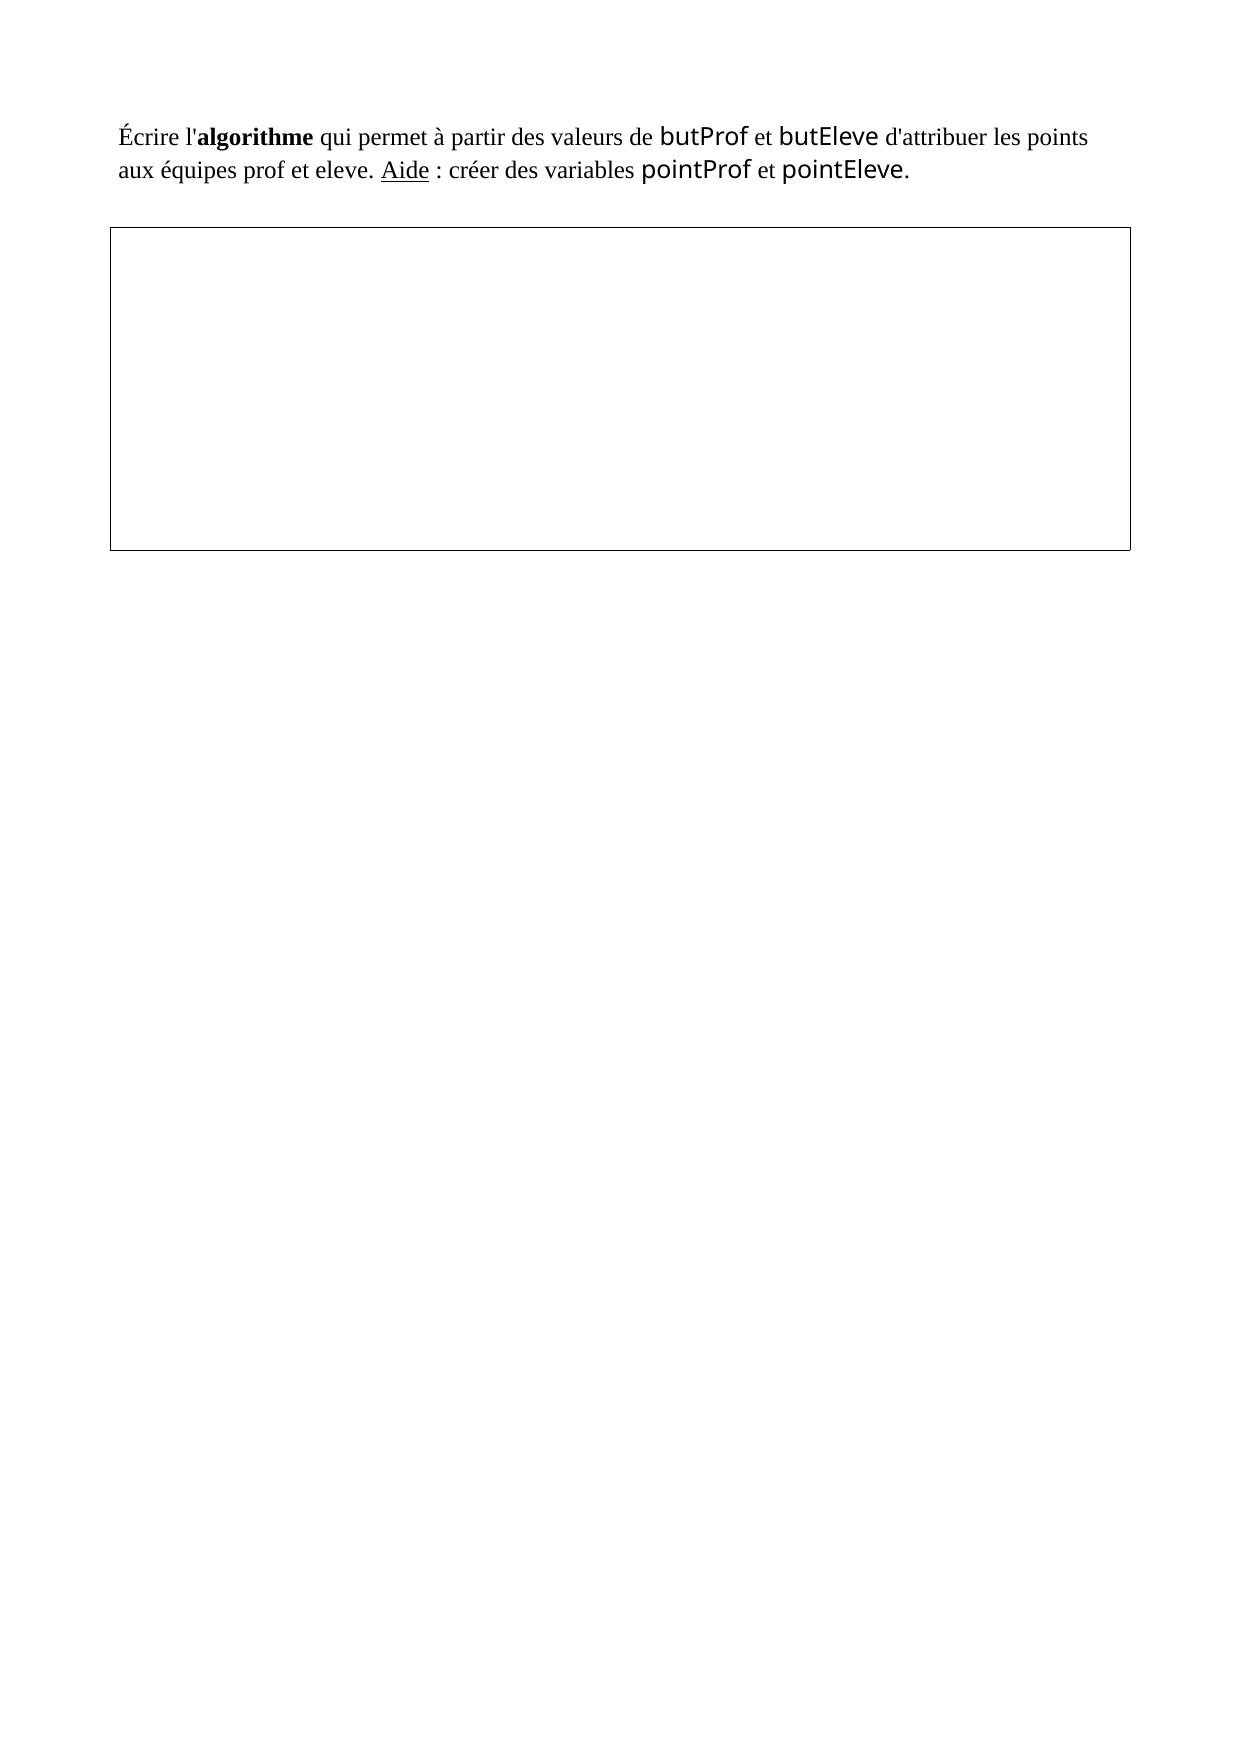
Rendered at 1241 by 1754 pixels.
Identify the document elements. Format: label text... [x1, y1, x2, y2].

text Écrire l'algorithme qui permet à partir des valeurs de butProf et butEleve d'attribuer les points aux équipes prof et eleve. Aide : créer des variables pointProf et pointEleve. [118, 118, 1122, 186]
